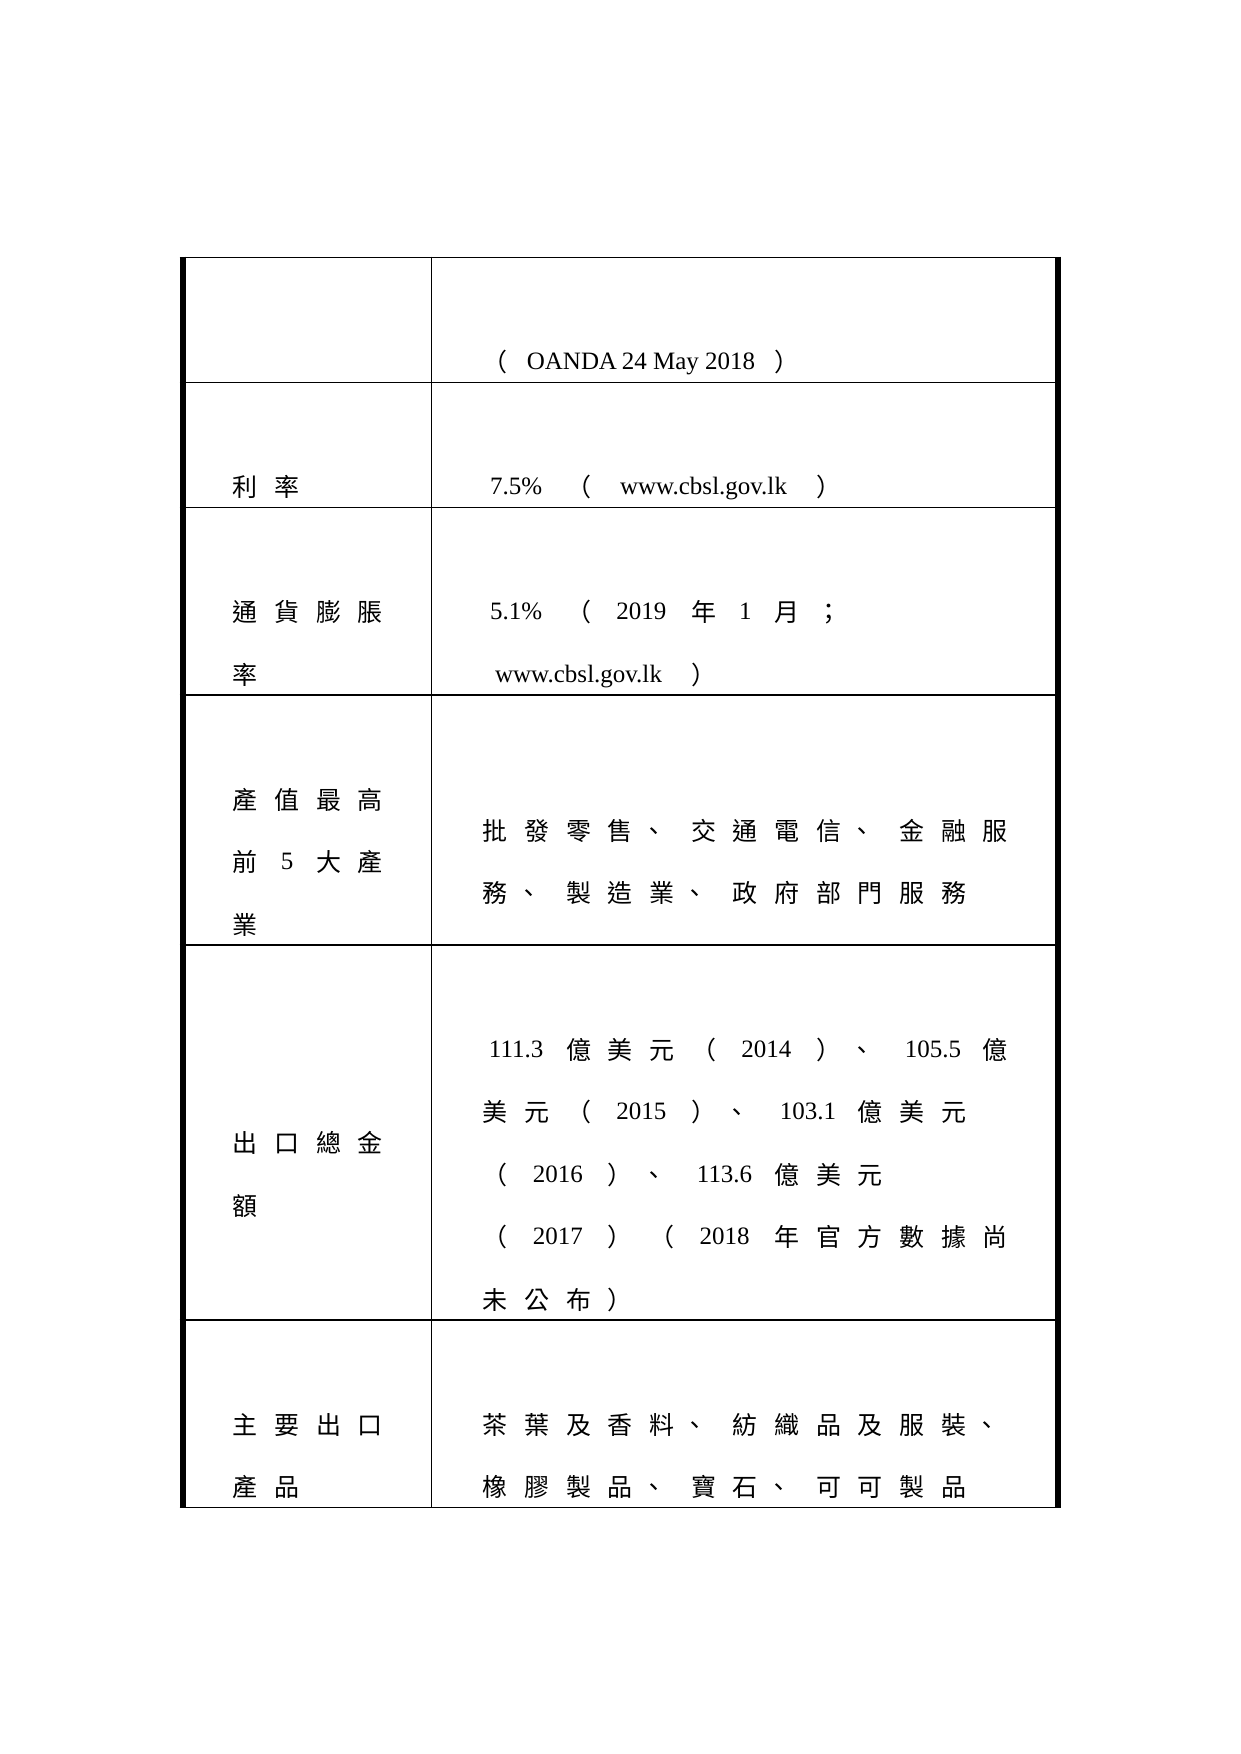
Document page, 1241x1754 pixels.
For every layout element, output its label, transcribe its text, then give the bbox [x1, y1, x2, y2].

table_cell 利率 [186, 383, 431, 507]
table_cell 茶葉及香料、紡織品及服裝、橡膠製品、寶石、可可製品 [432, 1321, 1055, 1507]
table_cell 111.3億美元（2014）、105.5億美元（2015）、103.1億美元（2016）、113.6億美元（2017）（2018年官方數據尚未公布） [432, 946, 1055, 1319]
table_cell 批發零售、交通電信、金融服務、製造業、政府部門服務 [432, 696, 1055, 944]
table_cell 5.1%（2019年1月；www.cbsl.gov.lk） [432, 508, 1055, 694]
table_cell 產值最高前5大產業 [186, 696, 431, 944]
table_cell 出口總金額 [186, 946, 431, 1319]
table_cell 通貨膨脹率 [186, 508, 431, 694]
table_cell 7.5%（www.cbsl.gov.lk） [432, 383, 1055, 507]
table_cell 主要出口產品 [186, 1321, 431, 1507]
table_cell （OANDA 24 May 2018） [432, 258, 1055, 382]
table_cell [186, 258, 431, 382]
